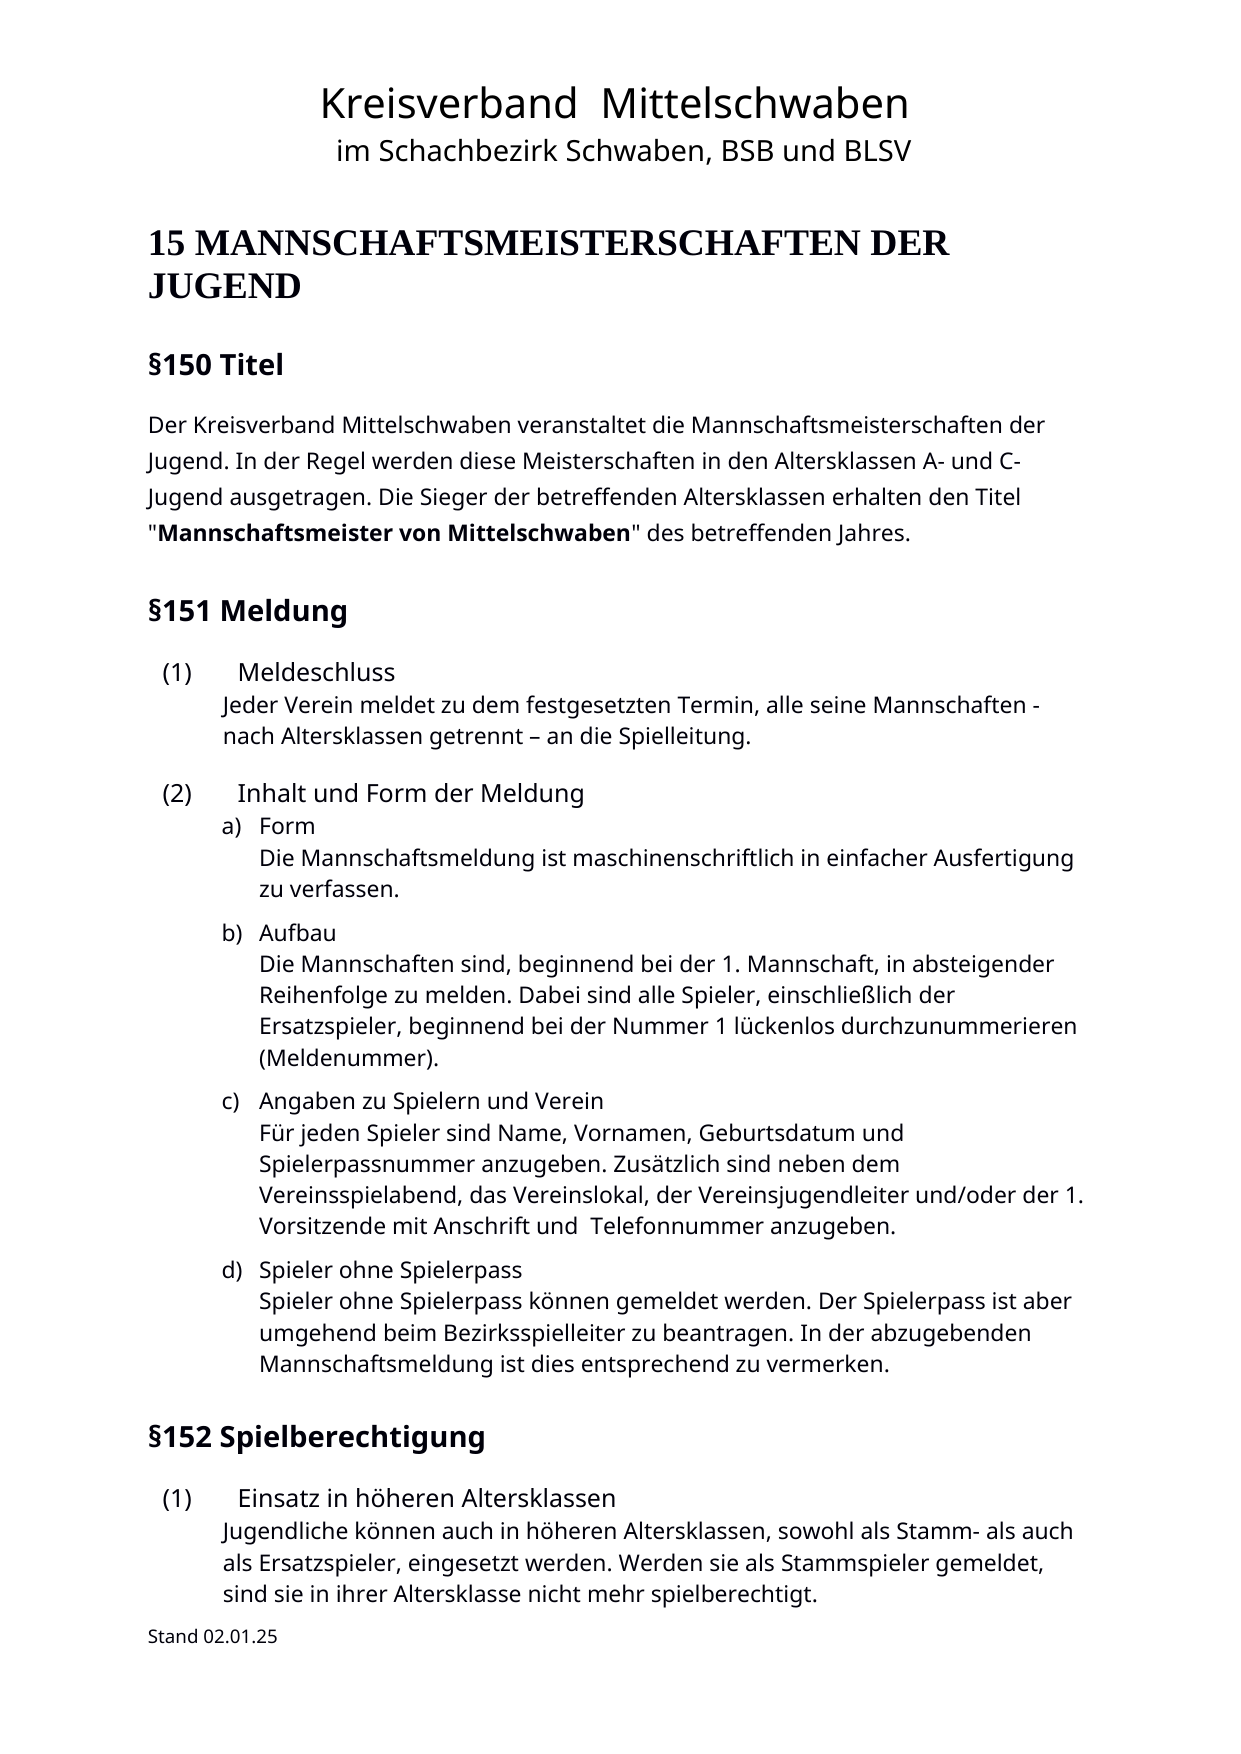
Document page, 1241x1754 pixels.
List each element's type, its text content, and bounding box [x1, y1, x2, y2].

list Spieler ohne Spielerpass [221, 1254, 1093, 1285]
list Form [221, 810, 1093, 841]
text Der Kreisverband Mittelschwaben veranstaltet die Mannschaftsmeisterschaften der Jugend. In der Regel werden diese Meisterschaften in den Altersklassen A- und C-Jugend ausgetragen. Die Sieger der betreffenden Altersklassen erhalten den Titel "Mannschaftsmeister von Mittelschwaben" des betreffenden Jahres. [148, 409, 1093, 548]
text Jeder Verein meldet zu dem festgesetzten Termin, alle seine Mannschaften - nach Altersklassen getrennt – an die Spielleitung. [223, 689, 1093, 751]
text Die Mannschaften sind, beginnend bei der 1. Mannschaft, in absteigender Reihenfolge zu melden. Dabei sind alle Spieler, einschließlich der Ersatzspieler, beginnend bei der Nummer 1 lückenlos durchzunummerieren (Meldenummer). [259, 948, 1093, 1073]
subtitle §150 Titel [148, 344, 1093, 384]
list Inhalt und Form der Meldung [162, 776, 1093, 810]
text Die Mannschaftsmeldung ist maschinenschriftlich in einfacher Ausfertigung zu verfassen. [259, 841, 1093, 904]
list Aufbau [221, 916, 1093, 948]
list Meldeschluss [162, 654, 1093, 689]
subtitle §152 Spielberechtigung [148, 1416, 1093, 1456]
text Spieler ohne Spielerpass können gemeldet werden. Der Spielerpass ist aber umgehend beim Bezirksspielleiter zu beantragen. In der abzugebenden Mannschaftsmeldung ist dies entsprechend zu vermerken. [259, 1285, 1093, 1379]
list Angaben zu Spielern und Verein [221, 1085, 1093, 1116]
text Jugendliche können auch in höheren Altersklassen, sowohl als Stamm- als auch als Ersatzspieler, eingesetzt werden. Werden sie als Stammspieler gemeldet, sind sie in ihrer Altersklasse nicht mehr spielberechtigt. [223, 1515, 1093, 1609]
list Einsatz in höheren Altersklassen [162, 1481, 1093, 1515]
text Für jeden Spieler sind Name, Vornamen, Geburtsdatum und Spielerpassnummer anzugeben. Zusätzlich sind neben dem Vereinsspielabend, das Vereinslokal, der Vereinsjugendleiter und/oder der 1. Vorsitzende mit Anschrift und Telefonnummer anzugeben. [259, 1116, 1093, 1241]
subtitle 15 MANNSCHAFTSMEISTERSCHAFTEN DER JUGEND [148, 220, 1093, 306]
subtitle §151 Meldung [148, 590, 1093, 629]
